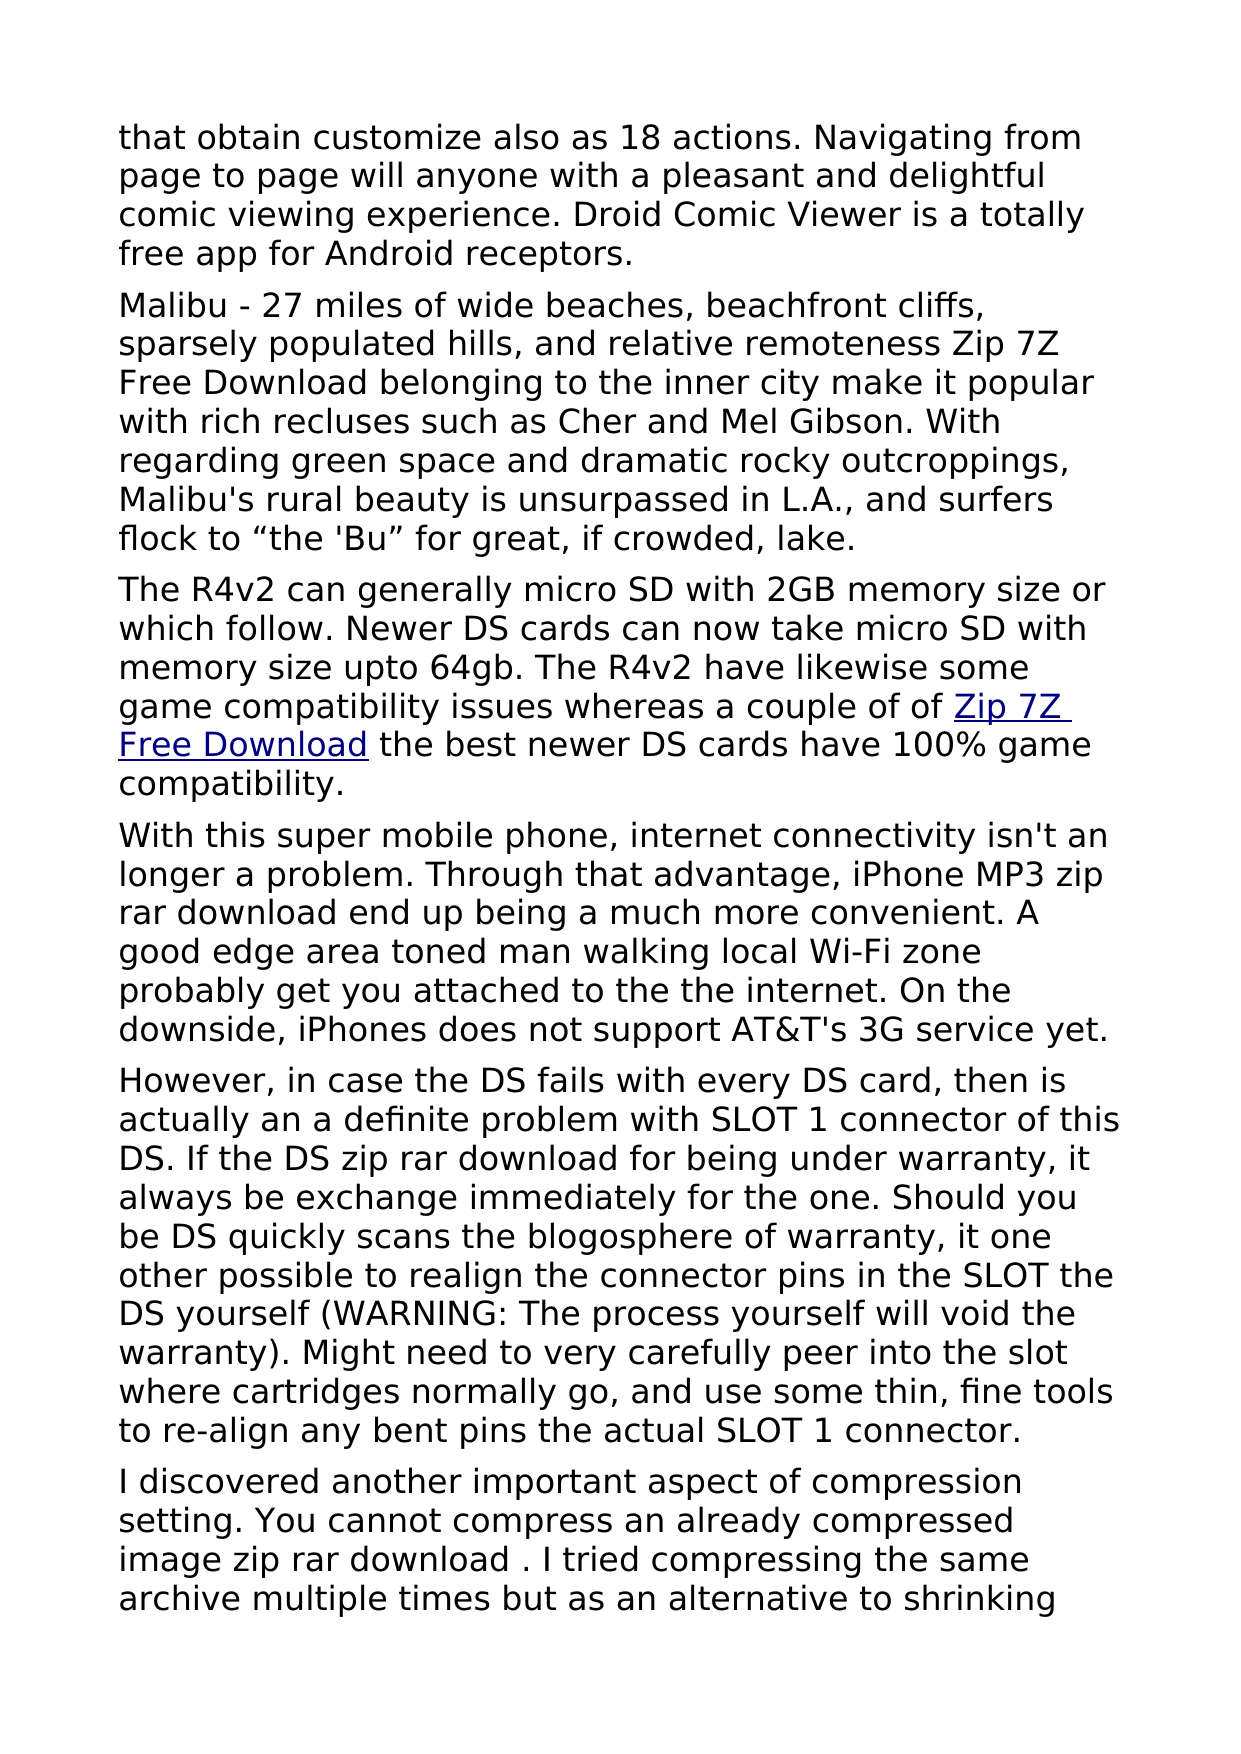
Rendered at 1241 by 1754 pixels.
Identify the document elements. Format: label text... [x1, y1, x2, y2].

text Malibu - 27 miles of wide beaches, beachfront cliffs, sparsely populated hills, and relative remoteness Zip 7Z Free Download belonging to the inner city make it popular with rich recluses such as Cher and Mel Gibson. With regarding green space and dramatic rocky outcroppings, Malibu's rural beauty is unsurpassed in L.A., and surfers flock to “the 'Bu” for great, if crowded, lake. [118, 286, 1122, 558]
text With this super mobile phone, internet connectivity isn't an longer a problem. Through that advantage, iPhone MP3 zip rar download end up being a much more convenient. A good edge area toned man walking local Wi-Fi zone probably get you attached to the the internet. On the downside, iPhones does not support AT&T's 3G service yet. [118, 816, 1122, 1049]
text However, in case the DS fails with every DS card, then is actually an a definite problem with SLOT 1 connector of this DS. If the DS zip rar download for being under warranty, it always be exchange immediately for the one. Should you be DS quickly scans the blogosphere of warranty, it one other possible to realign the connector pins in the SLOT the DS yourself (WARNING: The process yourself will void the warranty). Might need to very carefully peer into the slot where cartridges normally go, and use some thin, fine tools to re-align any bent pins the actual SLOT 1 connector. [118, 1062, 1122, 1450]
text The R4v2 can generally micro SD with 2GB memory size or which follow. Newer DS cards can now take micro SD with memory size upto 64gb. The R4v2 have likewise some game compatibility issues whereas a couple of of Zip 7Z Free Download the best newer DS cards have 100% game compatibility. [118, 571, 1122, 804]
text that obtain customize also as 18 actions. Navigating from page to page will anyone with a pleasant and delightful comic viewing experience. Droid Comic Viewer is a totally free app for Android receptors. [118, 118, 1122, 273]
text I discovered another important aspect of compression setting. You cannot compress an already compressed image zip rar download . I tried compressing the same archive multiple times but as an alternative to shrinking [118, 1463, 1122, 1618]
